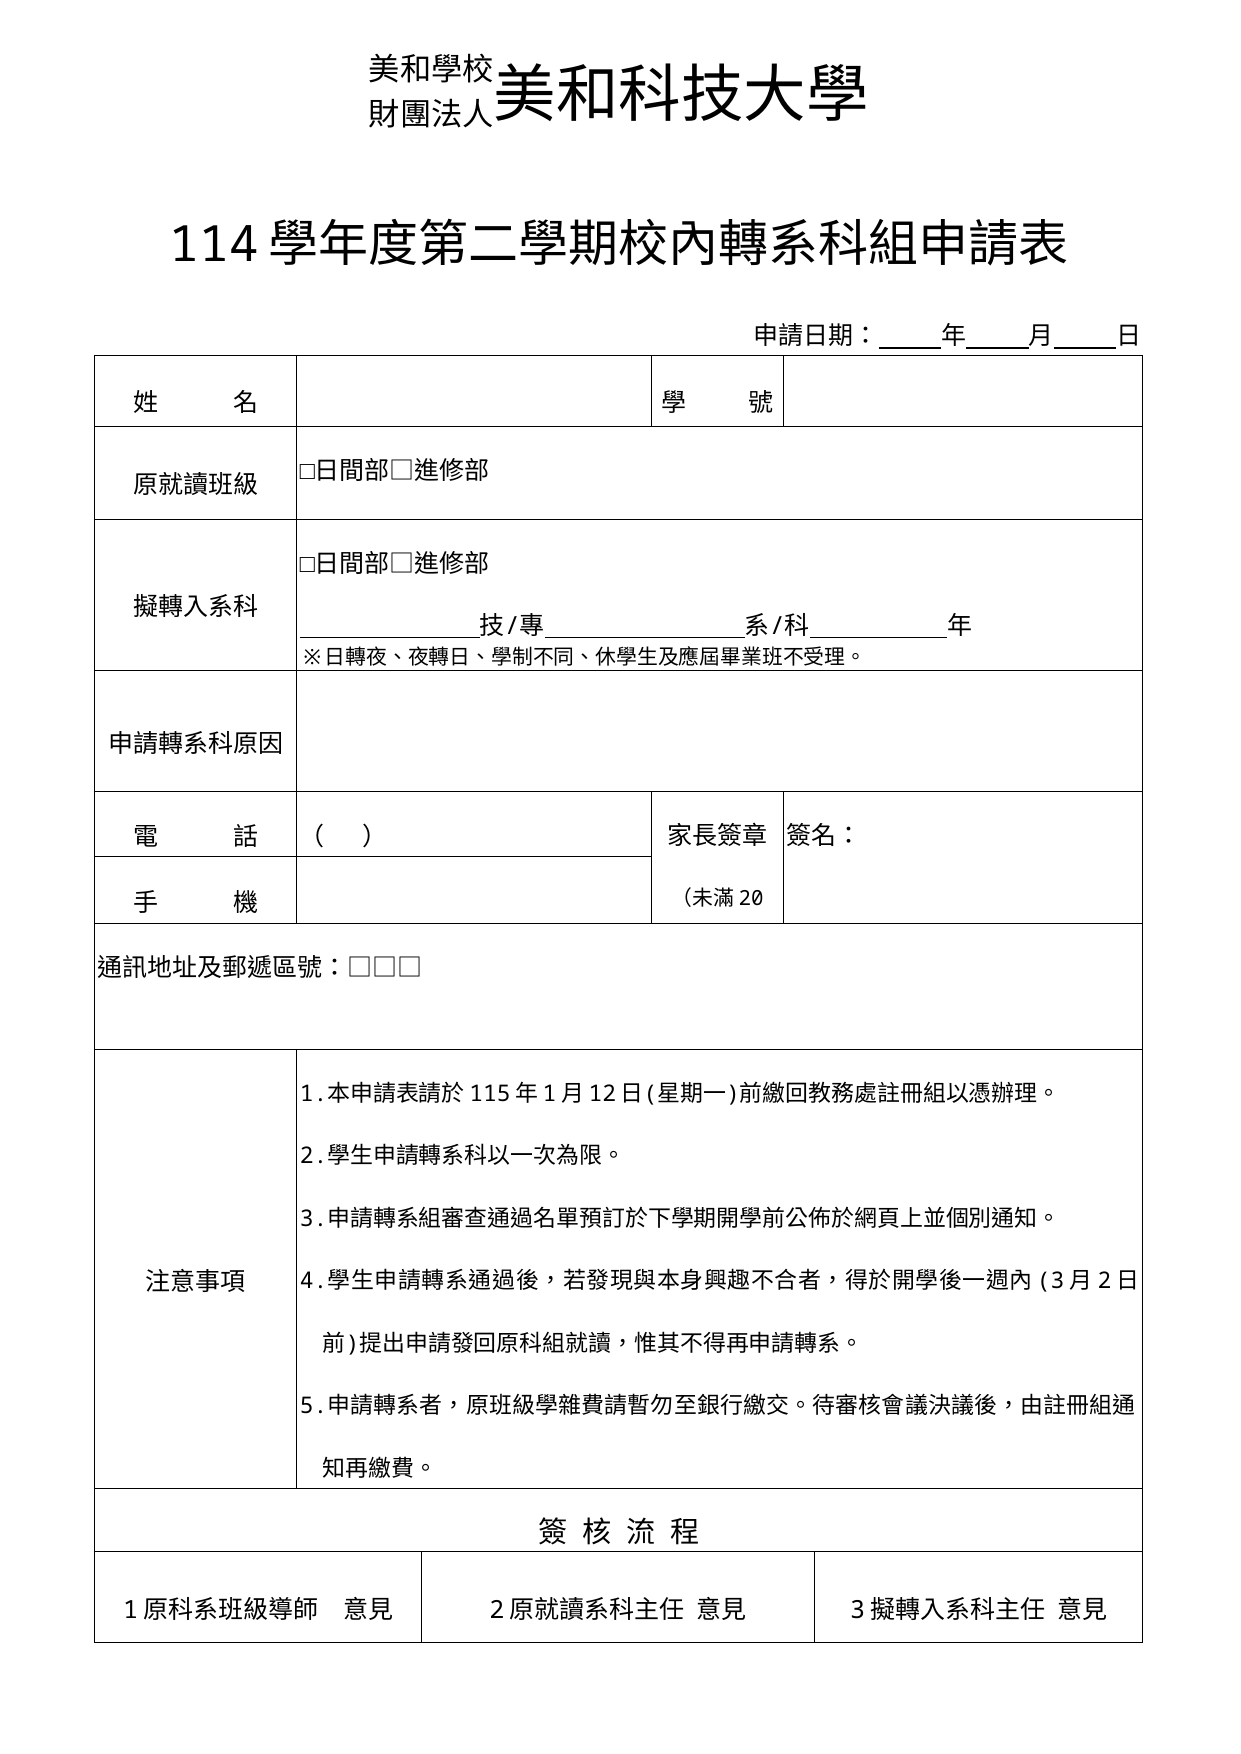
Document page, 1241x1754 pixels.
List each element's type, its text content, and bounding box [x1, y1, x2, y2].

table_cell □日間部□進修部 技/專 系/科 年 班 [297, 427, 1142, 518]
table_cell 手 機 [95, 857, 296, 923]
table_cell 1.本申請表請於115年1月12日(星期一)前繳回教務處註冊組以憑辦理。 2.學生申請轉系科以一次為限。 3.申請轉系組審查通過名單預訂於下學期開學前公佈於網頁上並個別通知。 4.學生申請轉系通過後，若發現與本身興趣不合者，得於開學後一週內(3月2日前)提出申請發回原科組就讀，惟其不得再申請轉系。 5.申請轉系者，原班級學雜費請暫勿至銀行繳交。待審核會議決議後，由註冊組通知再繳費。 [297, 1050, 1142, 1487]
table_cell 通訊地址及郵遞區號：□□□ [95, 924, 1142, 1049]
table_cell 注意事項 [95, 1050, 296, 1487]
table_cell 家長簽章 （未滿20歲） [652, 792, 783, 923]
table_cell □日間部□進修部 技/專 系/科 年 ※日轉夜、夜轉日、學制不同、休學生及應屆畢業班不受理。 [297, 520, 1142, 669]
table_cell 電 話 [95, 792, 296, 856]
table_header 學 號 [652, 356, 783, 426]
table_header 姓 名 [95, 356, 296, 426]
table_cell 1原科系班級導師 意見 [95, 1552, 421, 1642]
table_cell 簽名： 聯絡電話： [784, 792, 1142, 923]
table_cell 申請轉系科原因 [95, 671, 296, 791]
table_cell 原就讀班級 [95, 427, 296, 518]
table_cell 簽 核 流 程 [95, 1489, 1142, 1551]
table_cell 擬轉入系科 [95, 520, 296, 669]
table_cell [297, 671, 1142, 791]
table_header [297, 356, 651, 426]
table_cell （ ） [297, 792, 651, 856]
table_cell 2原就讀系科主任 意見 [422, 1552, 814, 1642]
table_header [784, 356, 1142, 426]
table_cell [297, 857, 651, 923]
text 申請日期： 年 月 日 [75, 292, 1141, 355]
table_cell 3擬轉入系科主任 意見 [815, 1552, 1142, 1642]
text 美和學校財團法人美和科技大學 [75, 63, 1162, 130]
text 114學年度第二學期校內轉系科組申請表 [75, 167, 1162, 292]
